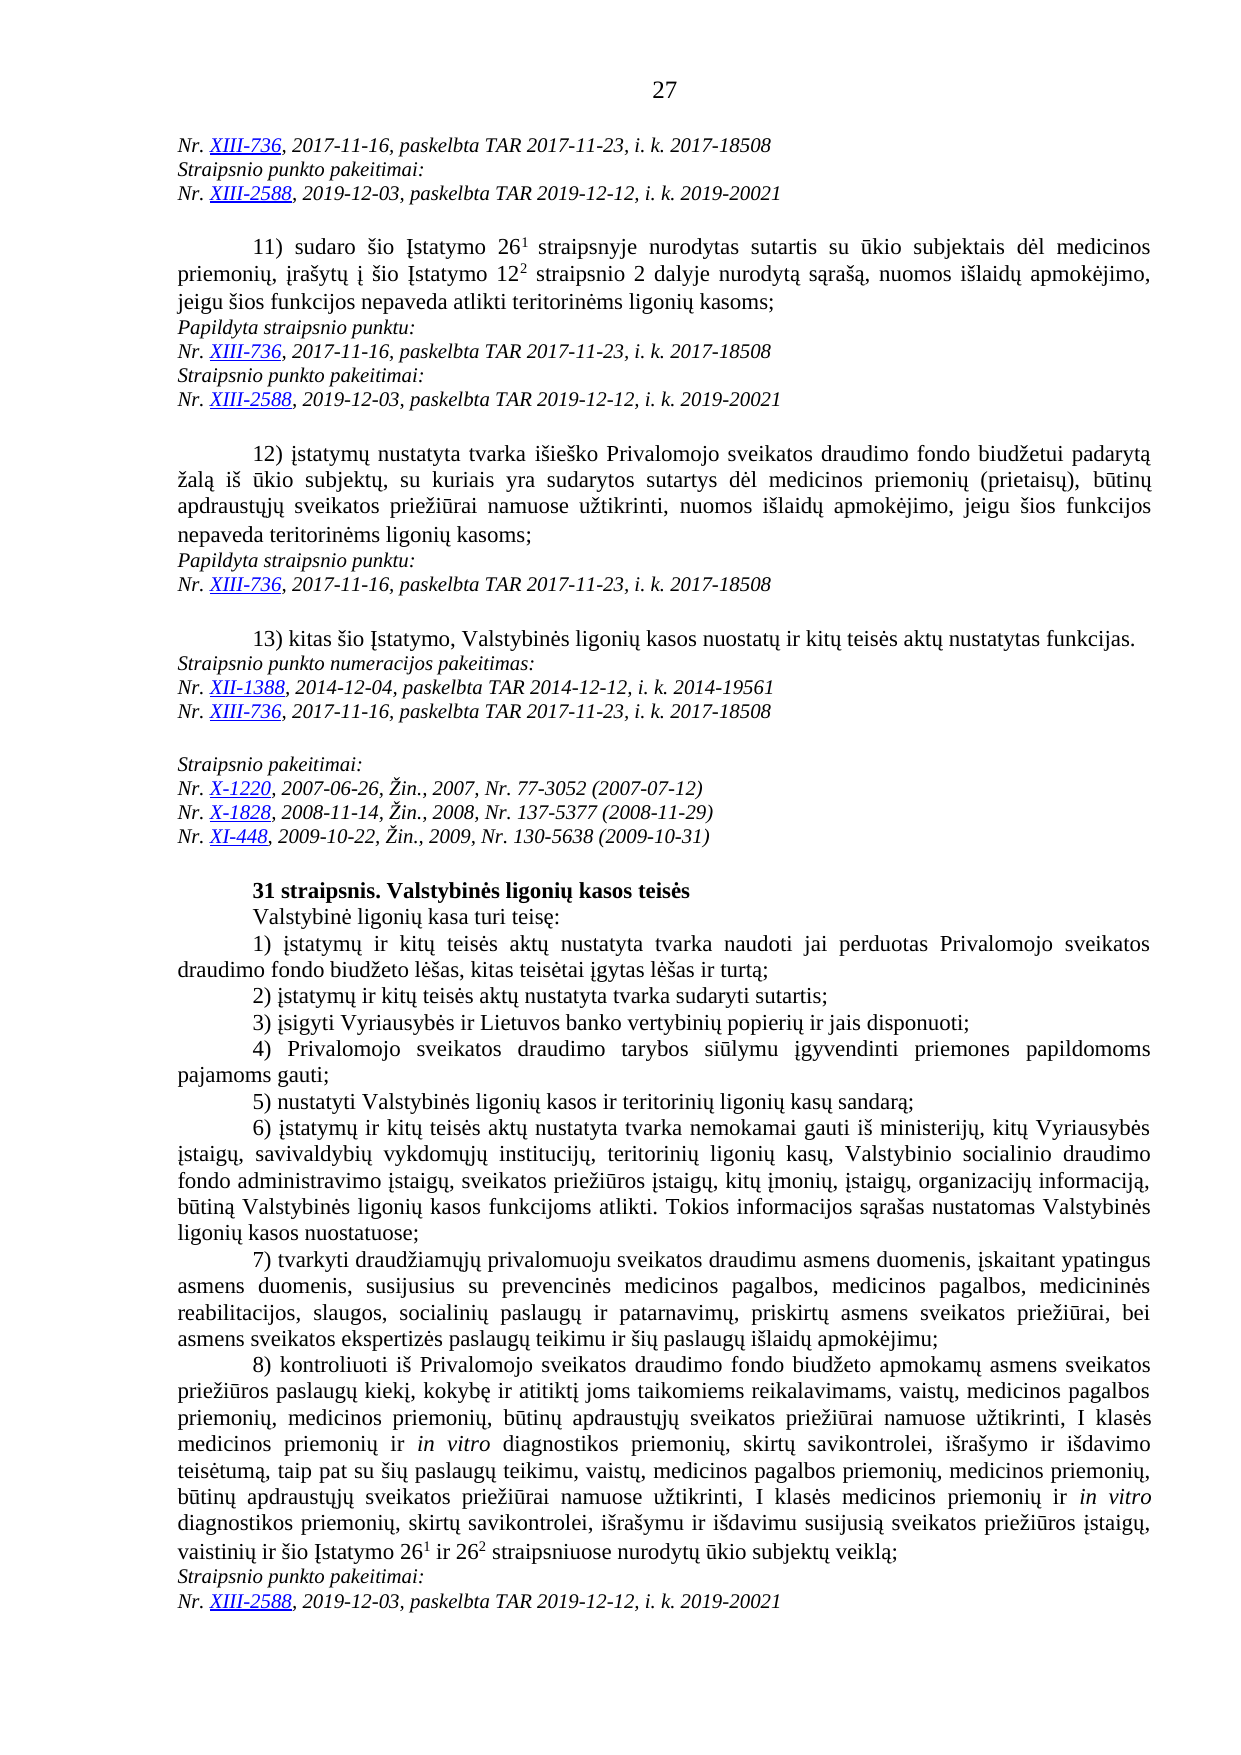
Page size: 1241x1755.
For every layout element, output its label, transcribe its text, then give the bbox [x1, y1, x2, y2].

text 3) įsigyti Vyriausybės ir Lietuvos banko vertybinių popierių ir jais disponuoti; [177, 1009, 1152, 1035]
text Nr. X-1828, 2008-11-14, Žin., 2008, Nr. 137-5377 (2008-11-29) [177, 800, 1152, 824]
text Nr. XIII-736, 2017-11-16, paskelbta TAR 2017-11-23, i. k. 2017-18508 [177, 699, 1152, 723]
text Nr. XIII-2588, 2019-12-03, paskelbta TAR 2019-12-12, i. k. 2019-20021 [177, 1588, 1152, 1613]
text Papildyta straipsnio punktu: [177, 315, 1152, 339]
text 11) sudaro šio Įstatymo 261 straipsnyje nurodytas sutartis su ūkio subjektais dėl medicinos priemonių, įrašytų į šio Įstatymo 122 straipsnio 2 dalyje nurodytą sąrašą, nuomos išlaidų apmokėjimo, jeigu šios funkcijos nepaveda atlikti teritorinėms ligonių kasoms; [177, 233, 1152, 315]
text 6) įstatymų ir kitų teisės aktų nustatyta tvarka nemokamai gauti iš ministerijų, kitų Vyriausybės įstaigų, savivaldybių vykdomųjų institucijų, teritorinių ligonių kasų, Valstybinio socialinio draudimo fondo administravimo įstaigų, sveikatos priežiūros įstaigų, kitų įmonių, įstaigų, organizacijų informaciją, būtiną Valstybinės ligonių kasos funkcijoms atlikti. Tokios informacijos sąrašas nustatomas Valstybinės ligonių kasos nuostatuose; [177, 1114, 1152, 1246]
text Nr. X-1220, 2007-06-26, Žin., 2007, Nr. 77-3052 (2007-07-12) [177, 776, 1152, 800]
text Nr. XI-448, 2009-10-22, Žin., 2009, Nr. 130-5638 (2009-10-31) [177, 824, 1152, 848]
text Straipsnio pakeitimai: [177, 752, 1152, 776]
text 4) Privalomojo sveikatos draudimo tarybos siūlymu įgyvendinti priemones papildomoms pajamoms gauti; [177, 1035, 1152, 1088]
text 31 straipsnis. Valstybinės ligonių kasos teisės [177, 877, 1152, 903]
text 8) kontroliuoti iš Privalomojo sveikatos draudimo fondo biudžeto apmokamų asmens sveikatos priežiūros paslaugų kiekį, kokybę ir atitiktį joms taikomiems reikalavimams, vaistų, medicinos pagalbos priemonių, medicinos priemonių, būtinų apdraustųjų sveikatos priežiūrai namuose užtikrinti, I klasės medicinos priemonių ir in vitro diagnostikos priemonių, skirtų savikontrolei, išrašymo ir išdavimo teisėtumą, taip pat su šių paslaugų teikimu, vaistų, medicinos pagalbos priemonių, medicinos priemonių, būtinų apdraustųjų sveikatos priežiūrai namuose užtikrinti, I klasės medicinos priemonių ir in vitro diagnostikos priemonių, skirtų savikontrolei, išrašymu ir išdavimu susijusią sveikatos priežiūros įstaigų, vaistinių ir šio Įstatymo 261 ir 262 straipsniuose nurodytų ūkio subjektų veiklą; [177, 1351, 1152, 1564]
text 7) tvarkyti draudžiamųjų privalomuoju sveikatos draudimu asmens duomenis, įskaitant ypatingus asmens duomenis, susijusius su prevencinės medicinos pagalbos, medicinos pagalbos, medicininės reabilitacijos, slaugos, socialinių paslaugų ir patarnavimų, priskirtų asmens sveikatos priežiūrai, bei asmens sveikatos ekspertizės paslaugų teikimu ir šių paslaugų išlaidų apmokėjimu; [177, 1246, 1152, 1351]
text Nr. XIII-736, 2017-11-16, paskelbta TAR 2017-11-23, i. k. 2017-18508 [177, 132, 1152, 157]
text Nr. XIII-2588, 2019-12-03, paskelbta TAR 2019-12-12, i. k. 2019-20021 [177, 181, 1152, 205]
text Nr. XIII-736, 2017-11-16, paskelbta TAR 2017-11-23, i. k. 2017-18508 [177, 339, 1152, 363]
text 5) nustatyti Valstybinės ligonių kasos ir teritorinių ligonių kasų sandarą; [177, 1088, 1152, 1114]
text Nr. XIII-2588, 2019-12-03, paskelbta TAR 2019-12-12, i. k. 2019-20021 [177, 387, 1152, 411]
text Straipsnio punkto pakeitimai: [177, 363, 1152, 387]
text Valstybinė ligonių kasa turi teisę: [177, 903, 1152, 929]
text Straipsnio punkto pakeitimai: [177, 1564, 1152, 1588]
text Straipsnio punkto pakeitimai: [177, 157, 1152, 181]
text Straipsnio punkto numeracijos pakeitimas: [177, 651, 1152, 675]
text Nr. XIII-736, 2017-11-16, paskelbta TAR 2017-11-23, i. k. 2017-18508 [177, 572, 1152, 596]
text 2) įstatymų ir kitų teisės aktų nustatyta tvarka sudaryti sutartis; [177, 982, 1152, 1009]
text 12) įstatymų nustatyta tvarka išieško Privalomojo sveikatos draudimo fondo biudžetui padarytą žalą iš ūkio subjektų, su kuriais yra sudarytos sutartys dėl medicinos priemonių (prietaisų), būtinų apdraustųjų sveikatos priežiūrai namuose užtikrinti, nuomos išlaidų apmokėjimo, jeigu šios funkcijos nepaveda teritorinėms ligonių kasoms; [177, 440, 1152, 548]
text Nr. XII-1388, 2014-12-04, paskelbta TAR 2014-12-12, i. k. 2014-19561 [177, 675, 1152, 699]
text Papildyta straipsnio punktu: [177, 548, 1152, 572]
text 13) kitas šio Įstatymo, Valstybinės ligonių kasos nuostatų ir kitų teisės aktų nustatytas funkcijas. [177, 624, 1152, 651]
text 1) įstatymų ir kitų teisės aktų nustatyta tvarka naudoti jai perduotas Privalomojo sveikatos draudimo fondo biudžeto lėšas, kitas teisėtai įgytas lėšas ir turtą; [177, 929, 1152, 982]
